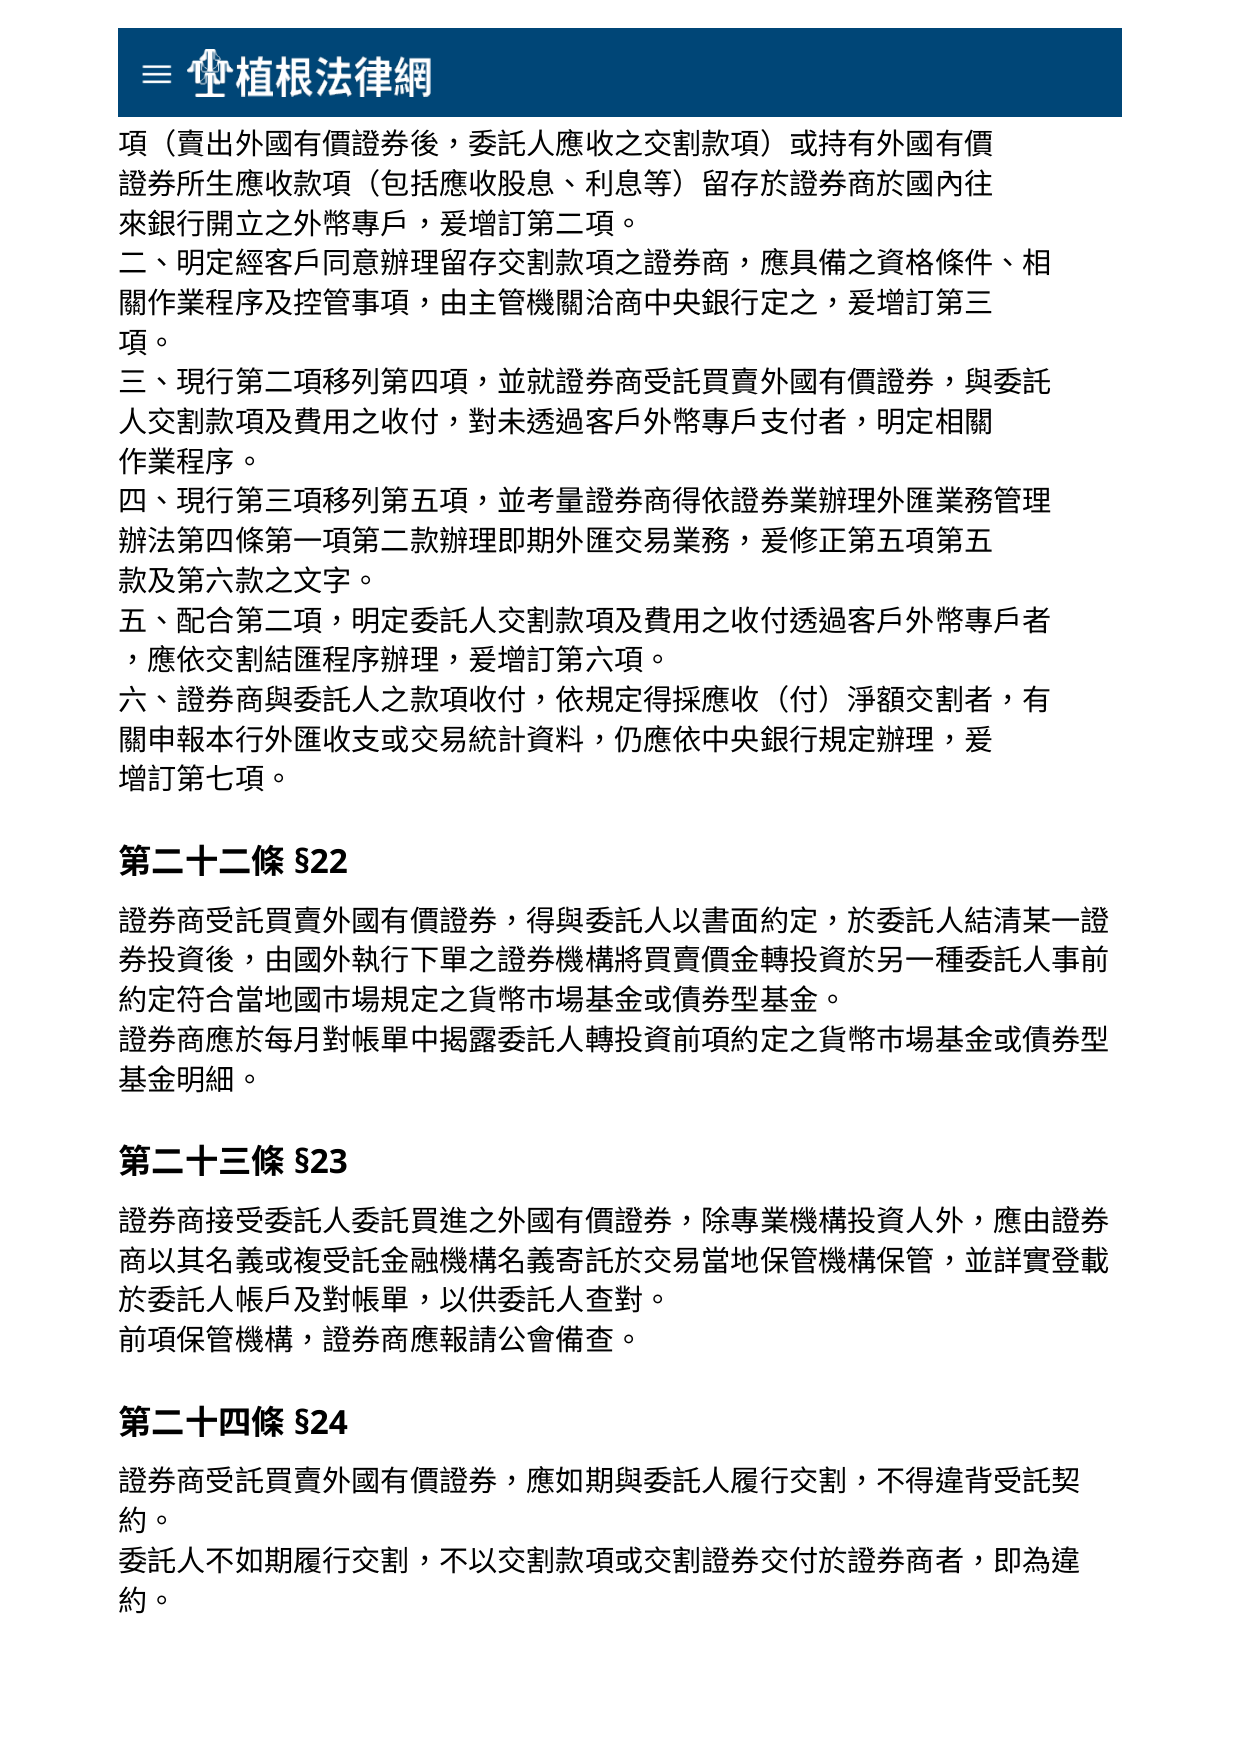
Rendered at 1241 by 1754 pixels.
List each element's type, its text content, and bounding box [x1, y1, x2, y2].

text 來銀行開立之外幣專戶，爰增訂第二項。 [118, 203, 1122, 243]
text 關作業程序及控管事項，由主管機關洽商中央銀行定之，爰增訂第三 [118, 282, 1122, 322]
text 作業程序。 [118, 441, 1122, 481]
text 項。 [118, 322, 1122, 362]
text 四、現行第三項移列第五項，並考量證券商得依證券業辦理外匯業務管理 [118, 481, 1122, 520]
text 第二十二條 §22 [118, 838, 1122, 883]
text 第二十三條 §23 [118, 1138, 1122, 1183]
text 款及第六款之文字。 [118, 560, 1122, 600]
text 委託人不如期履行交割，不以交割款項或交割證券交付於證券商者，即為違約。 [118, 1540, 1122, 1619]
text 項（賣出外國有價證券後，委託人應收之交割款項）或持有外國有價 [118, 123, 1122, 163]
text 證券商受託買賣外國有價證券，應如期與委託人履行交割，不得違背受託契約。 [118, 1461, 1122, 1540]
text 證券商受託買賣外國有價證券，得與委託人以書面約定，於委託人結清某一證券投資後，由國外執行下單之證券機構將買賣價金轉投資於另一種委託人事前約定符合當地國巿場規定之貨幣巿場基金或債券型基金。 [118, 900, 1122, 1019]
text 三、現行第二項移列第四項，並就證券商受託買賣外國有價證券，與委託 [118, 362, 1122, 401]
text 增訂第七項。 [118, 758, 1122, 798]
text 人交割款項及費用之收付，對未透過客戶外幣專戶支付者，明定相關 [118, 401, 1122, 441]
text 證券商應於每月對帳單中揭露委託人轉投資前項約定之貨幣巿場基金或債券型基金明細。 [118, 1019, 1122, 1098]
text 辦法第四條第一項第二款辦理即期外匯交易業務，爰修正第五項第五 [118, 520, 1122, 560]
text 前項保管機構，證券商應報請公會備查。 [118, 1319, 1122, 1359]
text 五、配合第二項，明定委託人交割款項及費用之收付透過客戶外幣專戶者 [118, 600, 1122, 639]
text 第二十四條 §24 [118, 1399, 1122, 1444]
picture [118, 28, 1122, 117]
text 關申報本行外匯收支或交易統計資料，仍應依中央銀行規定辦理，爰 [118, 719, 1122, 758]
text 證券商接受委託人委託買進之外國有價證券，除專業機構投資人外，應由證券商以其名義或複受託金融機構名義寄託於交易當地保管機構保管，並詳實登載於委託人帳戶及對帳單，以供委託人查對。 [118, 1200, 1122, 1319]
text ，應依交割結匯程序辦理，爰增訂第六項。 [118, 639, 1122, 679]
text 六、證券商與委託人之款項收付，依規定得採應收（付）淨額交割者，有 [118, 679, 1122, 719]
text 證券所生應收款項（包括應收股息、利息等）留存於證券商於國內往 [118, 163, 1122, 203]
text 二、明定經客戶同意辦理留存交割款項之證券商，應具備之資格條件、相 [118, 243, 1122, 282]
